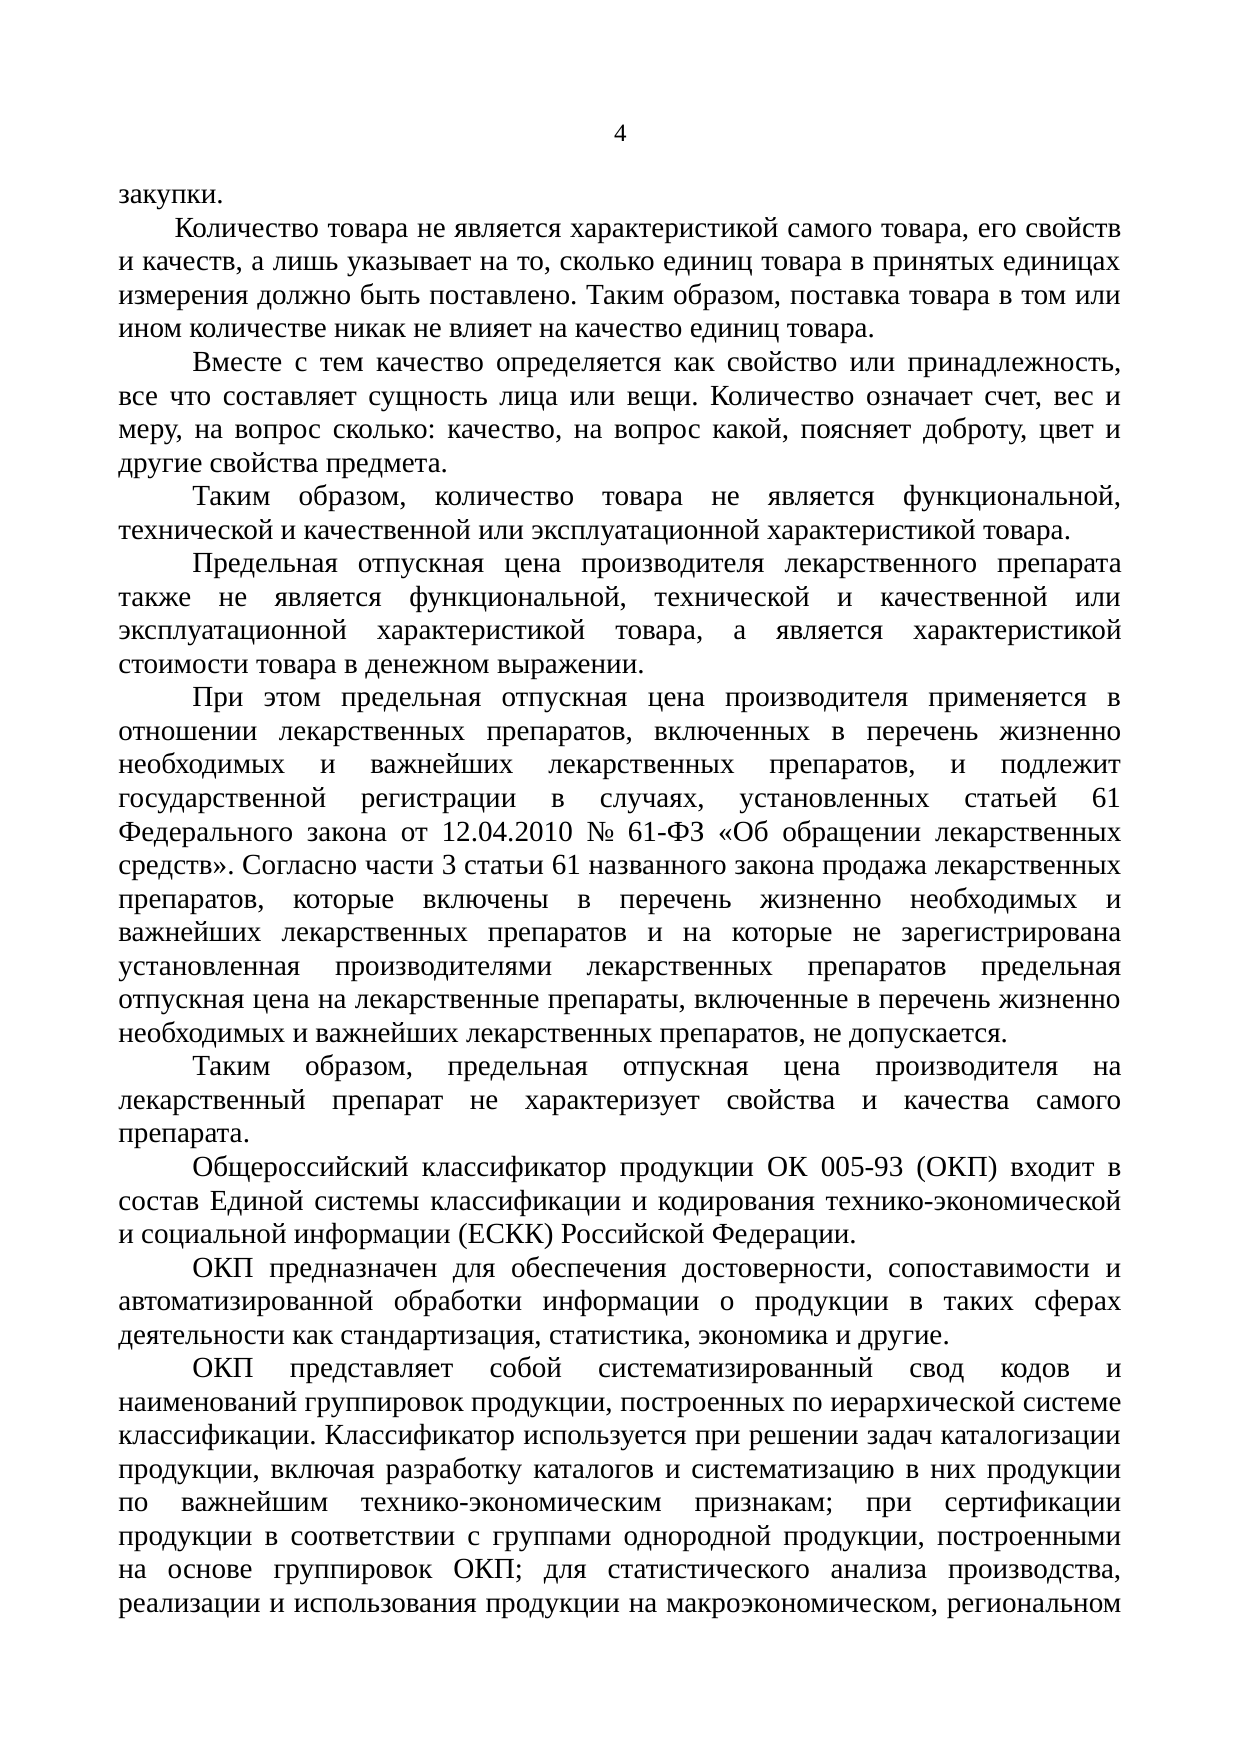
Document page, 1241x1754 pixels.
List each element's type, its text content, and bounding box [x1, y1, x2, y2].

text ОКП представляет собой систематизированный свод кодов и наименований группировок продукции, построенных по иерархической системе классификации. Классификатор используется при решении задач каталогизации продукции, включая разработку каталогов и систематизацию в них продукции по важнейшим технико-экономическим признакам; при сертификации продукции в соответствии с группами однородной продукции, построенными на основе группировок ОКП; для статистического анализа производства, реализации и использования продукции на макроэкономическом, региональном [118, 1350, 1122, 1619]
text Количество товара не является характеристикой самого товара, его свойств и качеств, а лишь указывает на то, сколько единиц товара в принятых единицах измерения должно быть поставлено. Таким образом, поставка товара в том или ином количестве никак не влияет на качество единиц товара. [118, 210, 1122, 344]
text Общероссийский классификатор продукции ОК 005-93 (ОКП) входит в состав Единой системы классификации и кодирования технико-экономической и социальной информации (ЕСКК) Российской Федерации. [118, 1149, 1122, 1250]
text Таким образом, количество товара не является функциональной, технической и качественной или эксплуатационной характеристикой товара. [118, 478, 1122, 545]
text При этом предельная отпускная цена производителя применяется в отношении лекарственных препаратов, включенных в перечень жизненно необходимых и важнейших лекарственных препаратов, и подлежит государственной регистрации в случаях, установленных статьей 61 Федерального закона от 12.04.2010 № 61-ФЗ «Об обращении лекарственных средств». Согласно части 3 статьи 61 названного закона продажа лекарственных препаратов, которые включены в перечень жизненно необходимых и важнейших лекарственных препаратов и на которые не зарегистрирована установленная производителями лекарственных препаратов предельная отпускная цена на лекарственные препараты, включенные в перечень жизненно необходимых и важнейших лекарственных препаратов, не допускается. [118, 679, 1122, 1048]
text Таким образом, предельная отпускная цена производителя на лекарственный препарат не характеризует свойства и качества самого препарата. [118, 1048, 1122, 1149]
text закупки. [118, 176, 1122, 210]
text Вместе с тем качество определяется как свойство или принадлежность, все что составляет сущность лица или вещи. Количество означает счет, вес и меру, на вопрос сколько: качество, на вопрос какой, поясняет доброту, цвет и другие свойства предмета. [118, 344, 1122, 478]
text Предельная отпускная цена производителя лекарственного препарата также не является функциональной, технической и качественной или эксплуатационной характеристикой товара, а является характеристикой стоимости товара в денежном выражении. [118, 545, 1122, 679]
text ОКП предназначен для обеспечения достоверности, сопоставимости и автоматизированной обработки информации о продукции в таких сферах деятельности как стандартизация, статистика, экономика и другие. [118, 1250, 1122, 1350]
